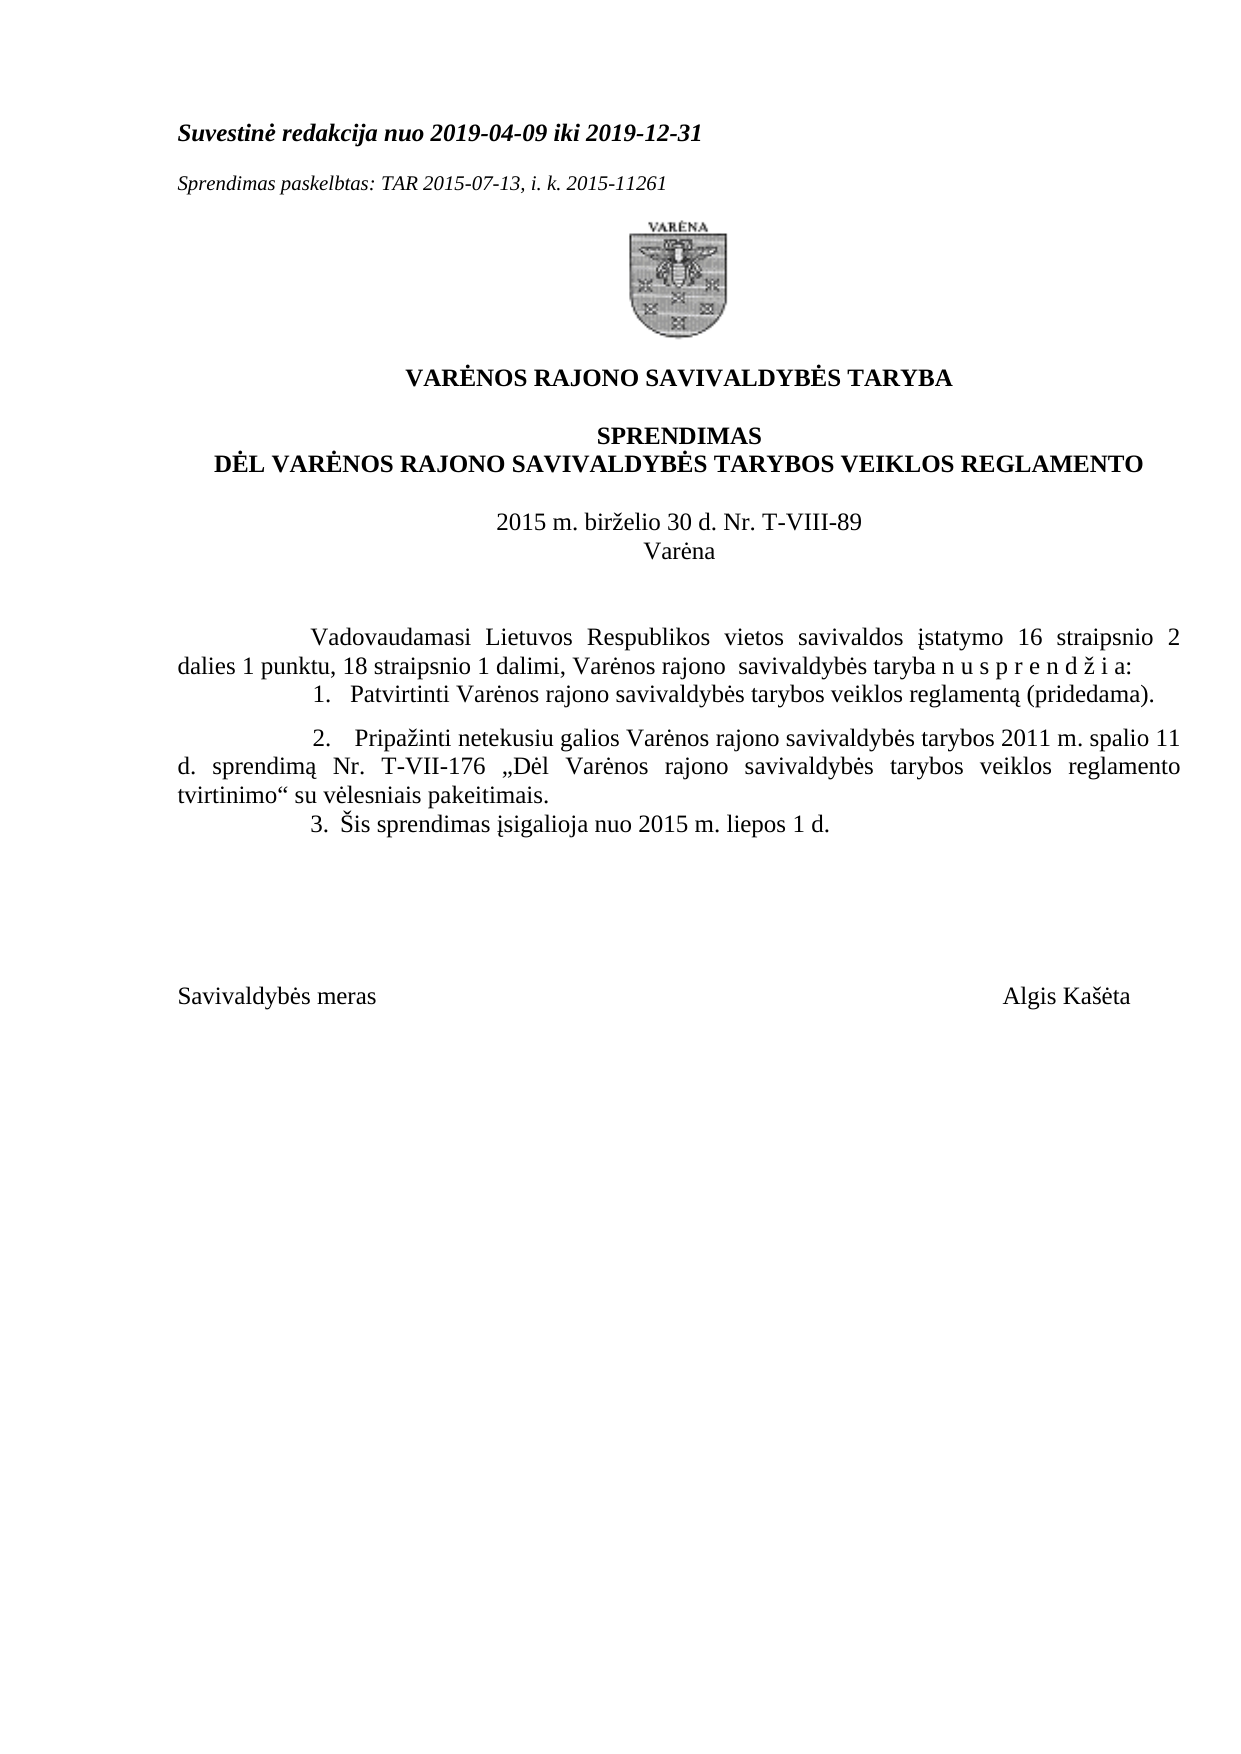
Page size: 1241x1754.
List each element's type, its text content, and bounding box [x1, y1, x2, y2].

text VARĖNOS RAJONO SAVIVALDYBĖS TARYBA [177, 363, 1181, 392]
text Vadovaudamasi Lietuvos Respublikos vietos savivaldos įstatymo 16 straipsnio 2 dalies 1 punktu, 18 straipsnio 1 dalimi, Varėnos rajono savivaldybės taryba n u s p r e n d ž i a: [177, 622, 1181, 679]
text DĖL VARĖNOS RAJONO SAVIVALDYBĖS TARYBOS VEIKLOS REGLAMENTO [177, 449, 1181, 478]
text Varėna [177, 536, 1181, 564]
text Suvestinė redakcija nuo 2019-04-09 iki 2019-12-31 [177, 118, 1181, 147]
text Sprendimas paskelbtas: TAR 2015-07-13, i. k. 2015-11261 [177, 171, 1181, 195]
text 2015 m. birželio 30 d. Nr. T-VIII-89 [177, 507, 1181, 536]
text 1. Patvirtinti Varėnos rajono savivaldybės tarybos veiklos reglamentą (pridedama). [312, 679, 1181, 708]
text SPRENDIMAS [177, 421, 1181, 449]
text Savivaldybės meras Algis Kašėta [177, 981, 1181, 1010]
text 2. Pripažinti netekusiu galios Varėnos rajono savivaldybės tarybos 2011 m. spalio 11 d. sprendimą Nr. T-VII-176 „Dėl Varėnos rajono savivaldybės tarybos veiklos reglamento tvirtinimo“ su vėlesniais pakeitimais. [177, 723, 1181, 809]
text 3. Šis sprendimas įsigalioja nuo 2015 m. liepos 1 d. [177, 809, 1181, 838]
